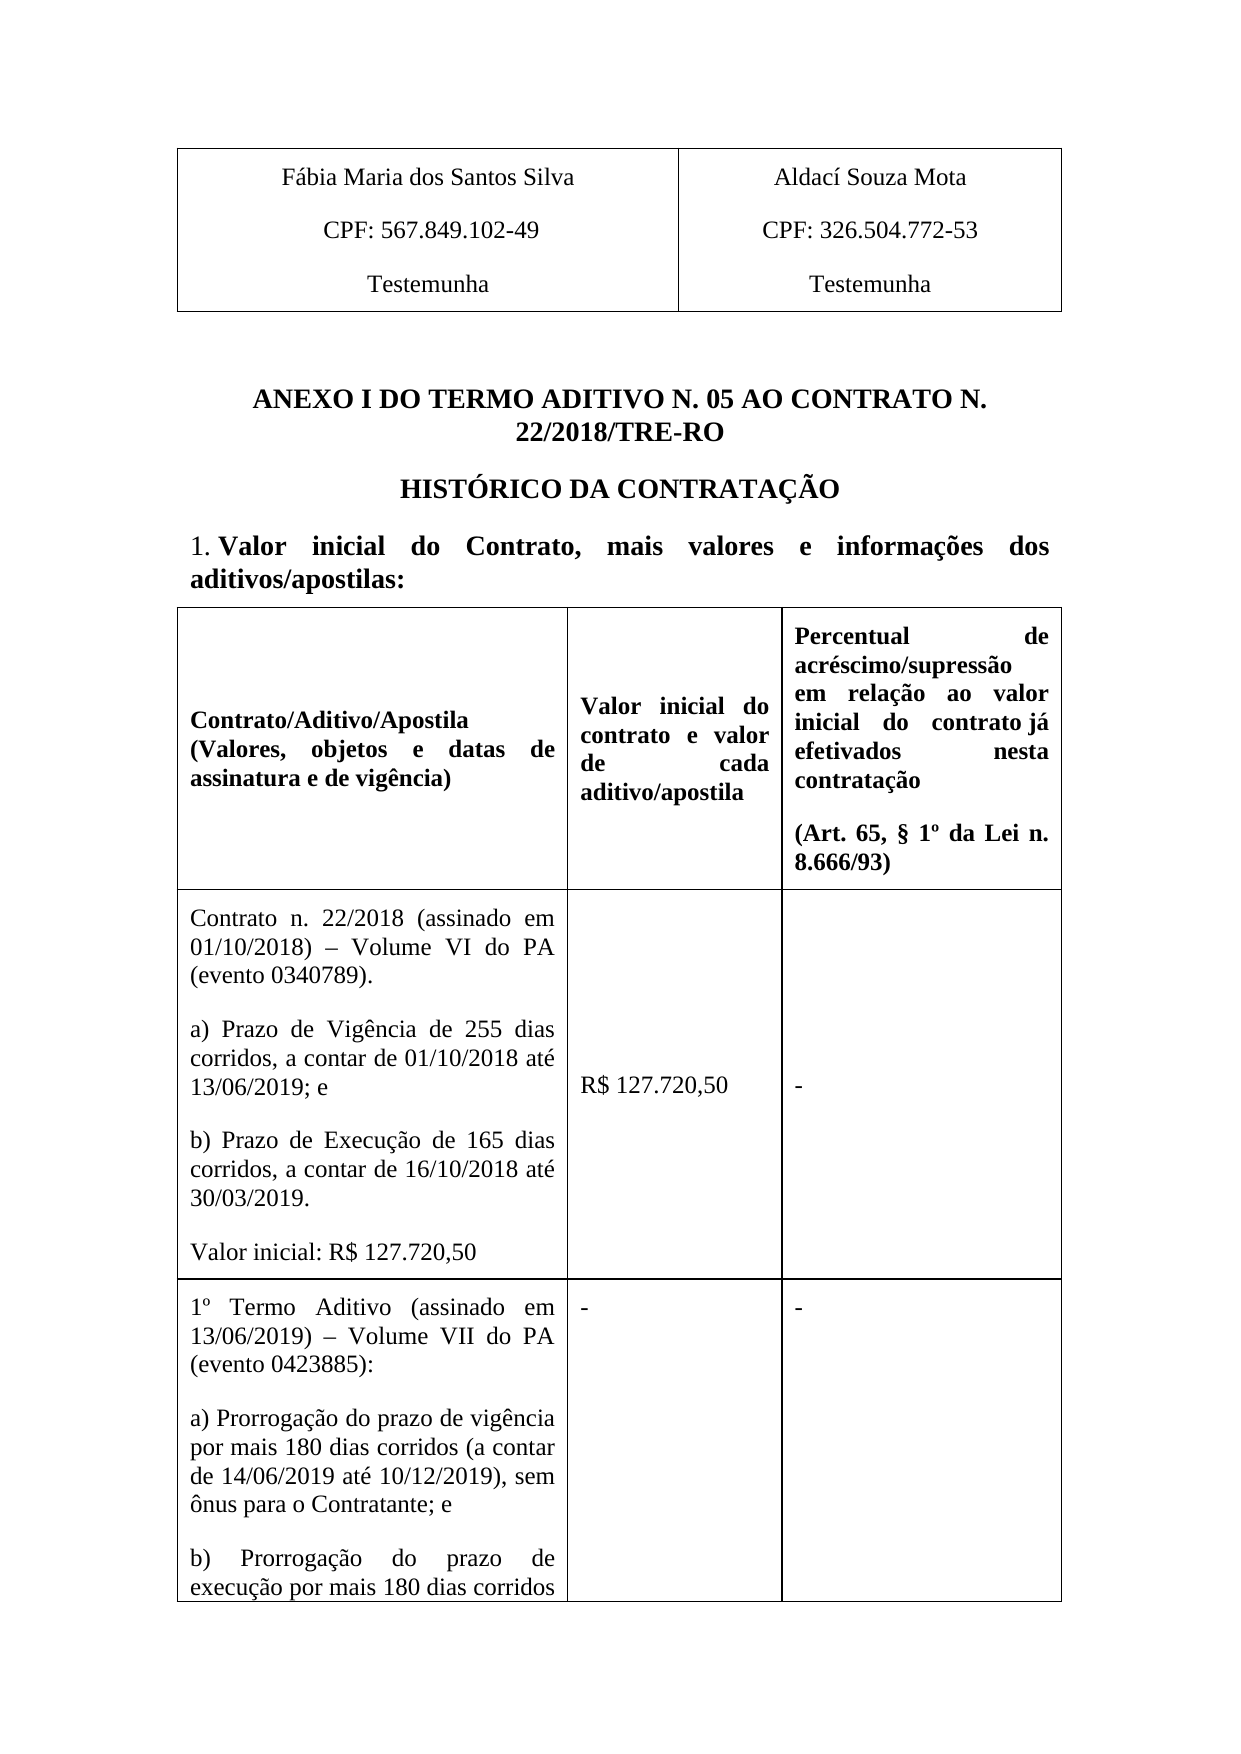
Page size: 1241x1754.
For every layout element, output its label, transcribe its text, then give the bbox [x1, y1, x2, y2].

table_header Percentual de acréscimo/supressão em relação ao valor inicial do contrato já efetivados nesta contratação (Art. 65, § 1º da Lei n. 8.666/93) [783, 608, 1061, 888]
table_cell - [783, 1280, 1061, 1601]
table_cell - [568, 1280, 781, 1601]
table_header Contrato/Aditivo/Apostila (Valores, objetos e datas de assinatura e de vigência) [178, 608, 567, 888]
table_cell Aldací Souza Mota CPF: 326.504.772-53 Testemunha [679, 149, 1061, 311]
table_cell - [783, 890, 1061, 1278]
table_cell Fábia Maria dos Santos Silva CPF: 567.849.102-49 Testemunha [178, 149, 678, 311]
table_cell 1º Termo Aditivo (assinado em 13/06/2019) – Volume VII do PA (evento 0423885): a) Prorrogação do prazo de vigência por mais 180 dias corridos (a contar de 14/06/2019 até 10/12/2019), sem ônus para o Contratante; e b) Prorrogação do prazo de execução por mais 180 dias corridos [178, 1280, 567, 1601]
text ANEXO I DO TERMO ADITIVO N. 05 AO CONTRATO N. 22/2018/TRE-RO [190, 382, 1051, 447]
table_cell Contrato n. 22/2018 (assinado em 01/10/2018) – Volume VI do PA (evento 0340789). a) Prazo de Vigência de 255 dias corridos, a contar de 01/10/2018 até 13/06/2019; e b) Prazo de Execução de 165 dias corridos, a contar de 16/10/2018 até 30/03/2019. Valor inicial: R$ 127.720,50 [178, 890, 567, 1278]
text 1. Valor inicial do Contrato, mais valores e informações dos aditivos/apostilas: [190, 529, 1051, 594]
table_header Valor inicial do contrato e valor de cada aditivo/apostila [568, 608, 781, 888]
text HISTÓRICO DA CONTRATAÇÃO [190, 472, 1051, 504]
table_cell R$ 127.720,50 [568, 890, 781, 1278]
